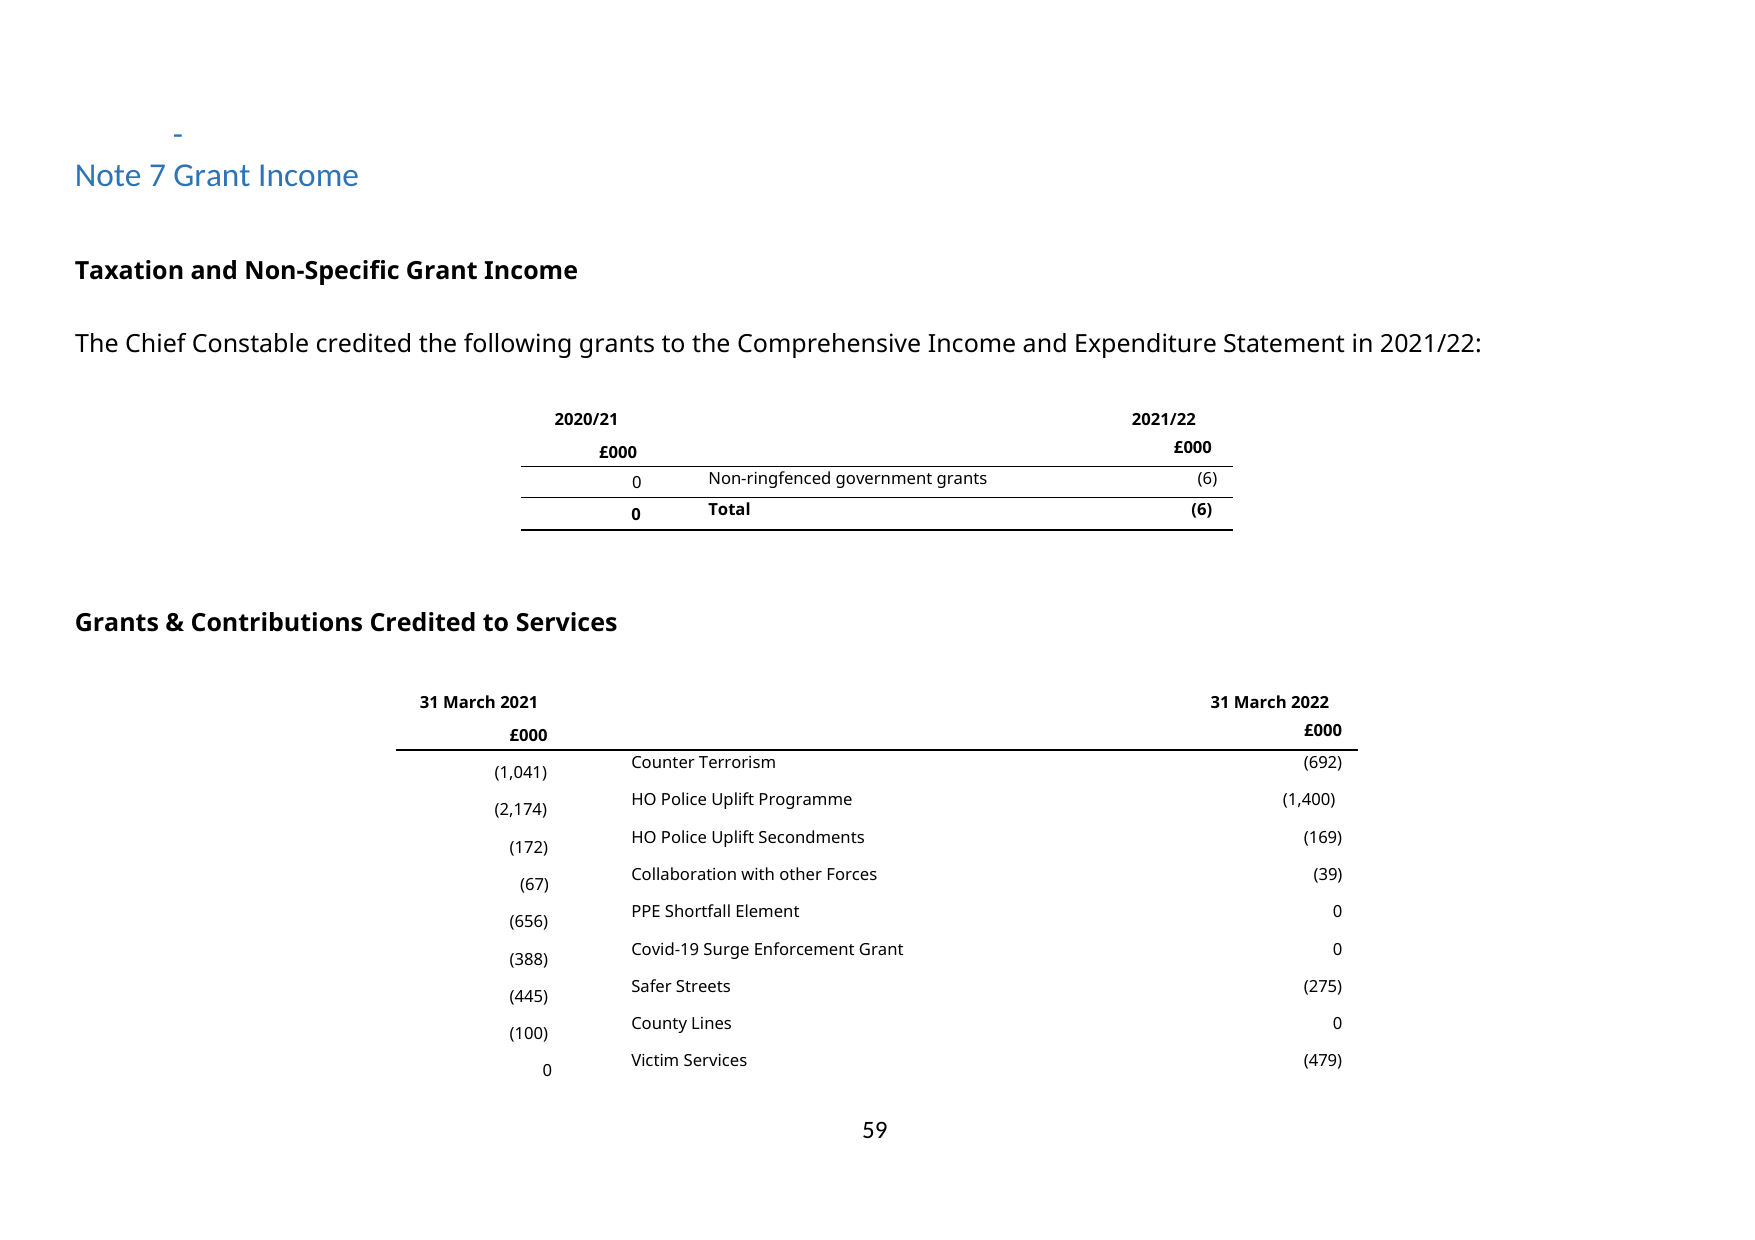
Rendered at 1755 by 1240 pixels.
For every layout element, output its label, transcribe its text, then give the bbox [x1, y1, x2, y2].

table_cell (479) [1275, 1049, 1358, 1086]
table_cell 0 [1275, 1012, 1358, 1049]
table_cell (39) [1275, 863, 1358, 900]
text The Chief Constable credited the following grants to the Comprehensive Income and Expenditure Statement in 2021/22: [75, 325, 1680, 359]
table_cell HO Police Uplift Programme [631, 788, 1275, 825]
table_cell (445) [396, 974, 631, 1012]
table_cell 0 [521, 467, 708, 497]
table_header [631, 719, 1275, 748]
table_header £000 [396, 719, 631, 748]
table_cell Victim Services [631, 1049, 1275, 1086]
table_cell (275) [1275, 974, 1358, 1012]
table_cell Counter Terrorism [631, 751, 1275, 788]
table_cell Collaboration with other Forces [631, 863, 1275, 900]
table_header [708, 436, 1174, 466]
table_cell (6) [1174, 467, 1233, 497]
subtitle Taxation and Non-Specific Grant Income [74, 252, 1680, 287]
text 31 March 2021 31 March 2022 [75, 681, 1680, 716]
table_cell 0 [521, 498, 708, 529]
table_cell Covid-19 Surge Enforcement Grant [631, 937, 1275, 974]
table_cell (2,174) [396, 788, 631, 825]
table_cell (692) [1275, 751, 1358, 788]
table_cell Non-ringfenced government grants [708, 467, 1174, 497]
table_cell (6) [1174, 498, 1233, 529]
subtitle Grants & Contributions Credited to Services [74, 604, 1680, 638]
table_cell (1,041) [396, 751, 631, 788]
table_cell County Lines [631, 1012, 1275, 1049]
table_cell (1,400) [1275, 788, 1358, 825]
table_cell Safer Streets [631, 974, 1275, 1012]
table_cell (100) [396, 1012, 631, 1049]
subtitle Note 7 Grant Income [74, 154, 1680, 195]
table_cell 0 [1275, 900, 1358, 937]
table_cell (172) [396, 825, 631, 862]
table_cell (169) [1275, 825, 1358, 862]
table_cell PPE Shortfall Element [631, 900, 1275, 937]
table_cell HO Police Uplift Secondments [631, 825, 1275, 862]
table_cell 0 [1275, 937, 1358, 974]
table_cell (656) [396, 900, 631, 937]
text 2020/21 2021/22 [75, 398, 1680, 433]
table_cell (67) [396, 863, 631, 900]
table_cell (388) [396, 937, 631, 974]
table_cell 0 [396, 1049, 631, 1086]
table_header £000 [521, 436, 708, 466]
table_header £000 [1275, 719, 1358, 748]
table_cell Total [708, 498, 1174, 529]
table_header £000 [1174, 436, 1233, 466]
